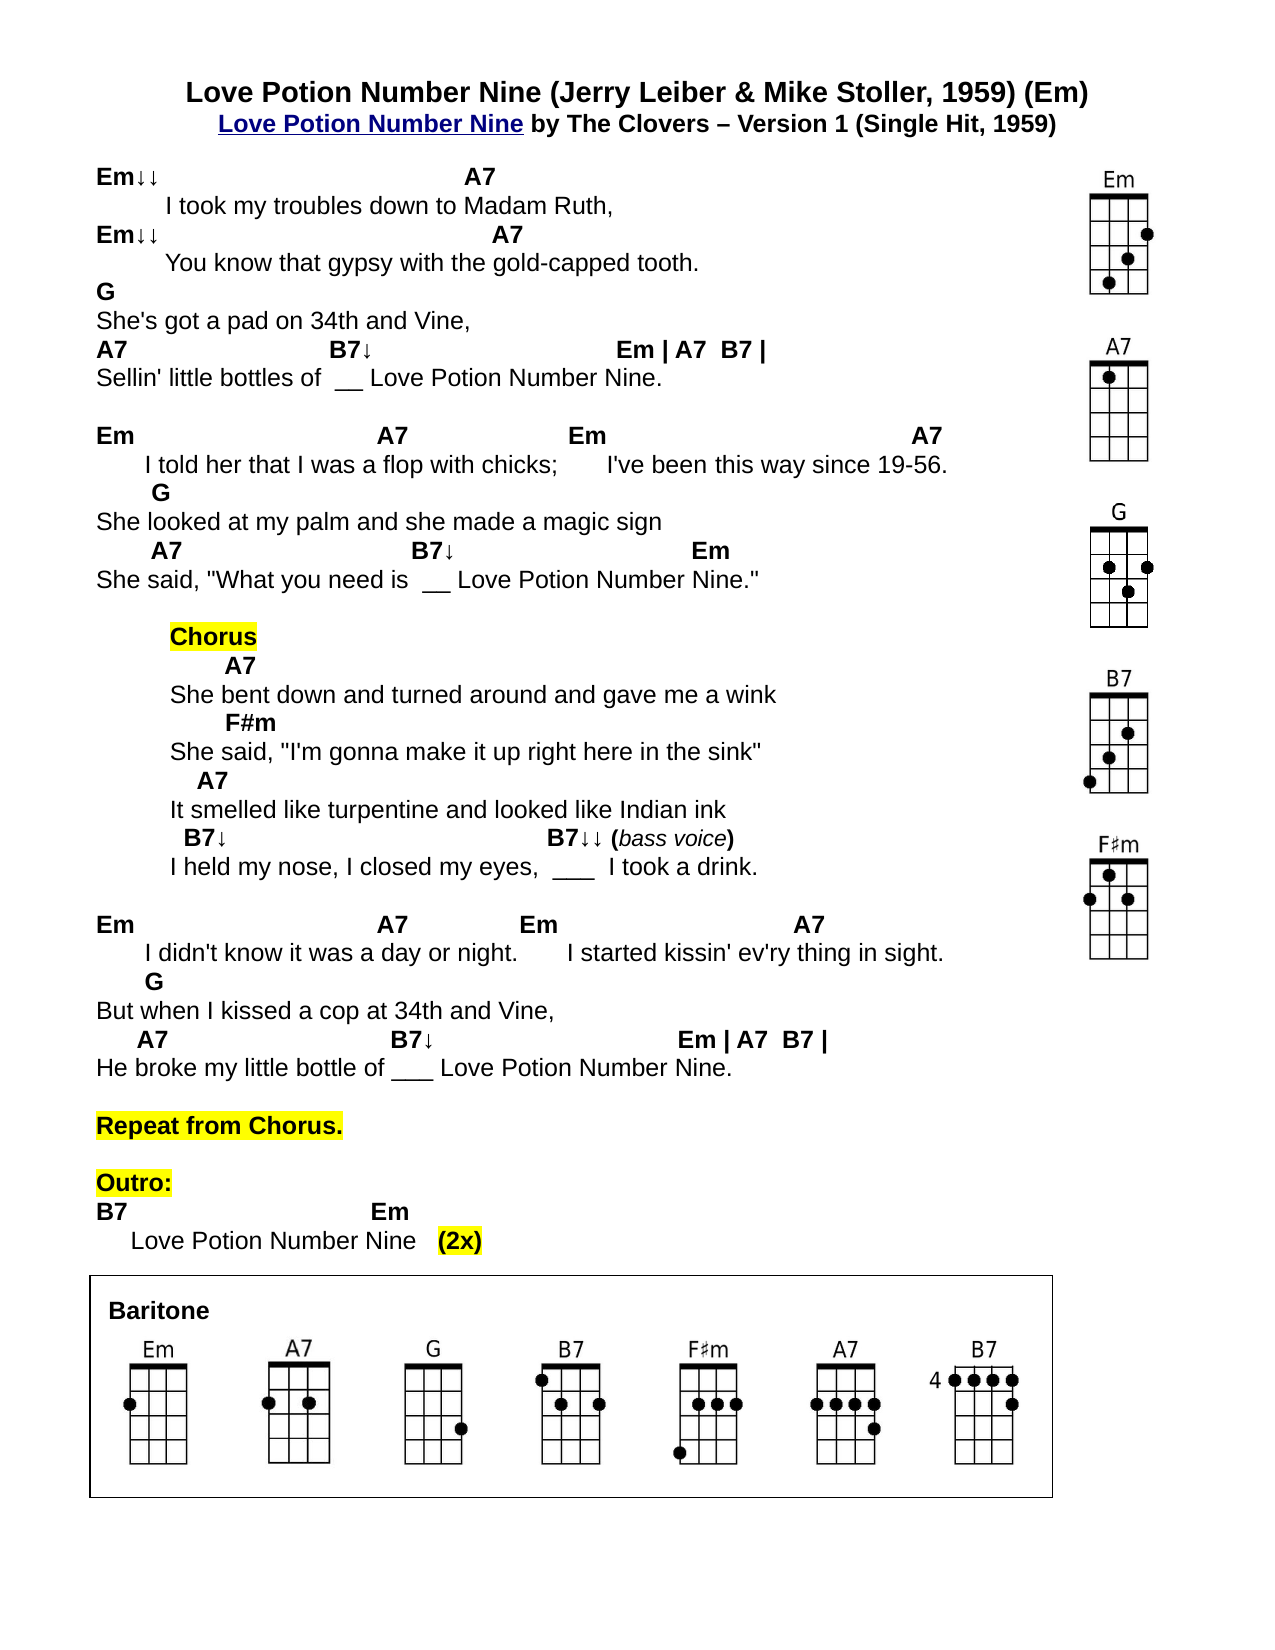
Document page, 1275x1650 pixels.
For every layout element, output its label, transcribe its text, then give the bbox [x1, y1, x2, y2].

table_cell [91, 1330, 227, 1497]
picture [1062, 499, 1176, 650]
picture [102, 1336, 215, 1487]
table_cell [365, 1276, 502, 1330]
table_cell [915, 1276, 1052, 1330]
text Love Potion Number Nine by The Clovers – Version 1 (Single Hit, 1959) [90, 108, 1185, 137]
table_cell [1053, 328, 1185, 494]
table_cell [503, 1330, 640, 1497]
table_cell [1053, 826, 1185, 992]
table_cell [640, 1276, 777, 1330]
picture [652, 1336, 765, 1487]
table_cell [778, 1276, 915, 1330]
table_cell [503, 1276, 640, 1330]
table_cell [365, 1330, 502, 1497]
picture [1062, 832, 1176, 982]
table_cell [1053, 1275, 1185, 1330]
table_cell [778, 1330, 915, 1497]
table_cell [640, 1330, 777, 1497]
table_cell [915, 1330, 1052, 1497]
picture [1062, 333, 1176, 484]
table_header Em↓↓ A7 I took my troubles down to Madam Ruth, Em↓↓ A7 You know that gypsy with the gold-capped tooth. G She's got a pad on 34th and Vine, A7 B7↓ Em | A7 B7 | Sellin' little bottles of __ Love Potion Number Nine. Em A7 Em A7 I told her that I was a flop with chicks; I've been this way since 19-56. G She looked at my palm and she made a magic sign A7 B7↓ Em She said, "What you need is __ Love Potion Number Nine." Chorus A7 She bent down and turned around and gave me a wink F#m She said, "I'm gonna make it up right here in the sink" A7 It smelled like turpentine and looked like Indian ink B7↓ B7↓↓ (bass voice) I held my nose, I closed my eyes, ___ I took a drink. Em A7 Em A7 I didn't know it was a day or night. I started kissin' ev'ry thing in sight. G But when I kissed a cop at 34th and Vine, A7 B7↓ Em | A7 B7 | He broke my little bottle of ___ Love Potion Number Nine. Repeat from Chorus. Outro: B7 Em Love Potion Number Nine (2x) [90, 156, 1053, 1275]
picture [1062, 665, 1176, 816]
table_header [1053, 156, 1185, 327]
table_cell [1053, 660, 1185, 826]
table_cell [1053, 993, 1185, 1275]
picture [377, 1336, 490, 1487]
picture [1062, 167, 1176, 317]
table_cell [228, 1276, 365, 1330]
picture [789, 1336, 903, 1487]
picture [243, 1336, 349, 1479]
table_cell [1053, 1330, 1185, 1497]
picture [514, 1336, 628, 1487]
table_cell [1053, 494, 1185, 660]
text Love Potion Number Nine (Jerry Leiber & Mike Stoller, 1959) (Em) [90, 75, 1185, 108]
table_cell [228, 1330, 365, 1497]
picture [927, 1336, 1040, 1487]
table_cell Baritone [91, 1276, 227, 1330]
